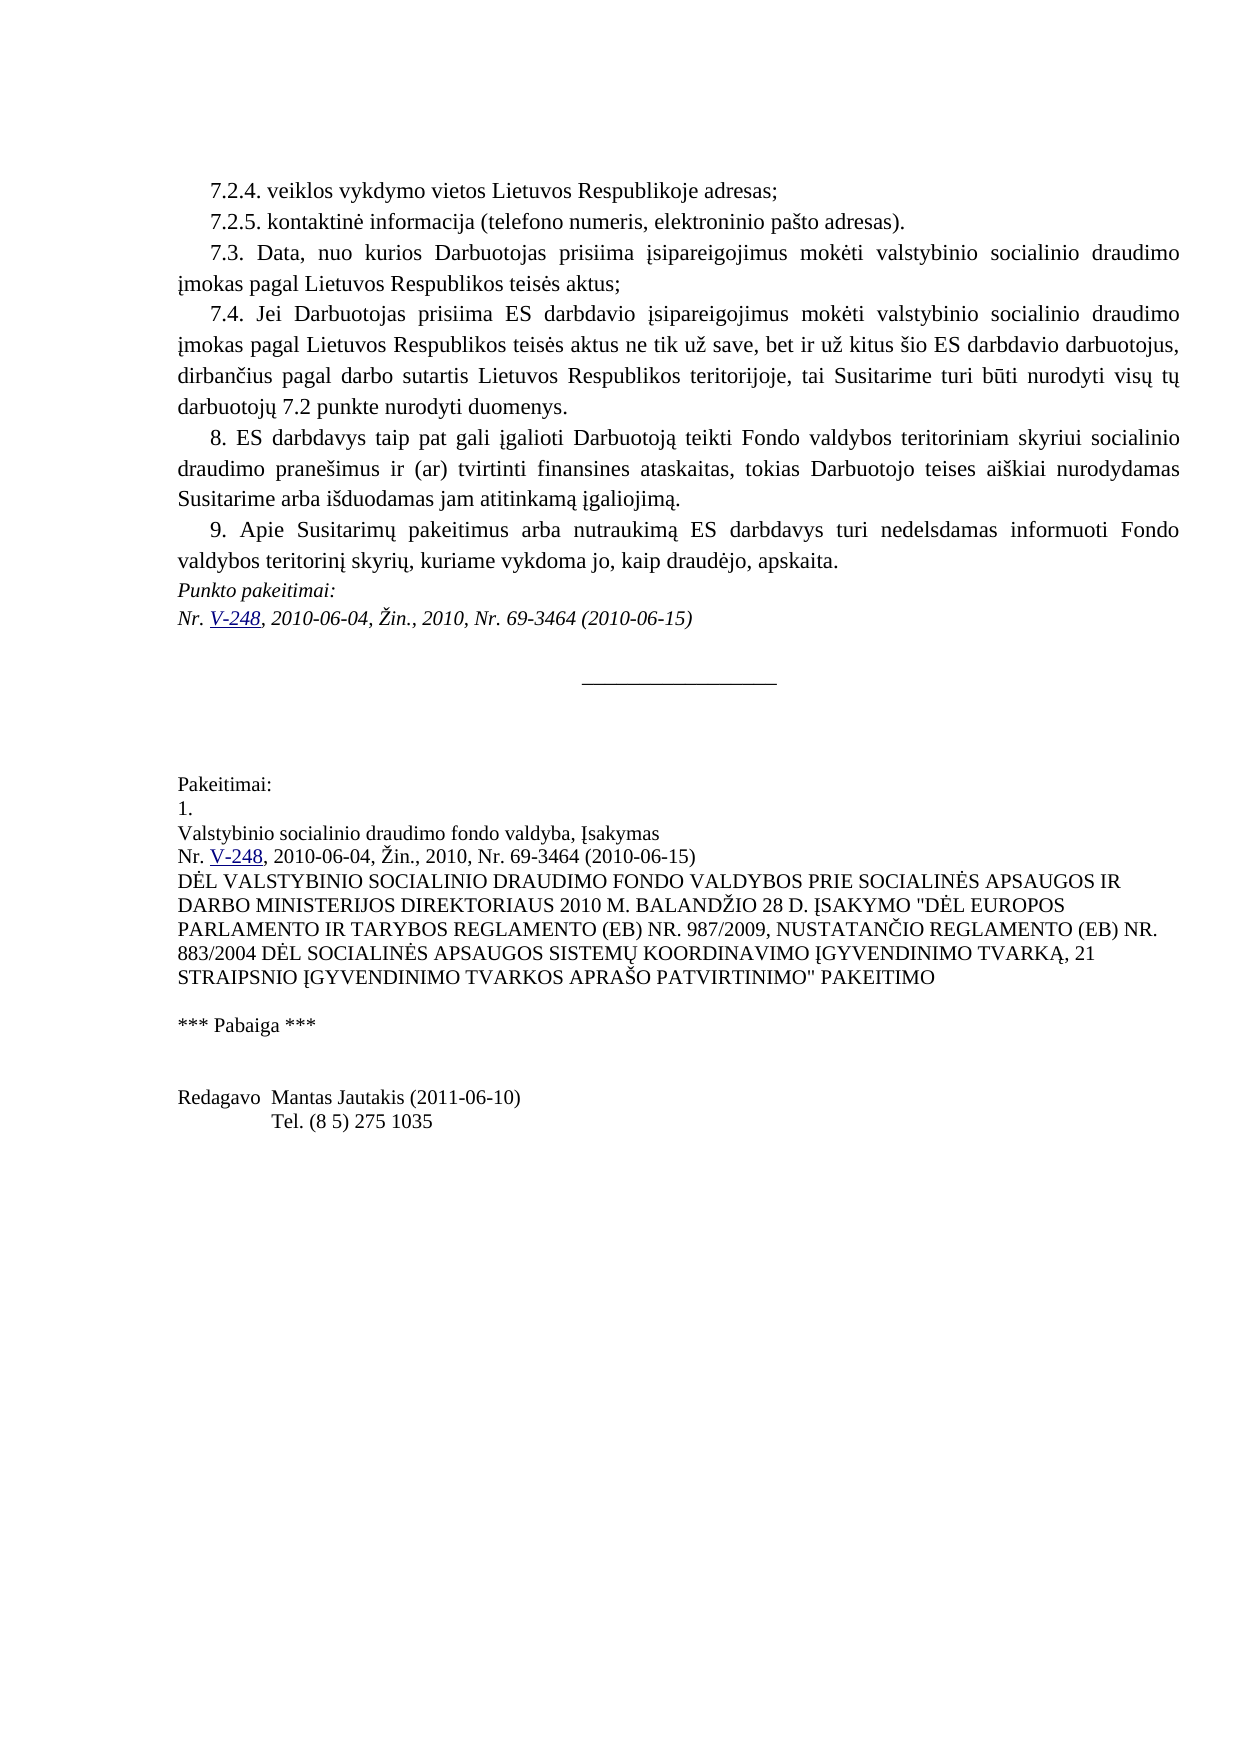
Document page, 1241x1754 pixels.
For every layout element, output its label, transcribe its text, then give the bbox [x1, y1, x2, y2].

text Pakeitimai: [177, 772, 1181, 796]
text Nr. V-248, 2010-06-04, Žin., 2010, Nr. 69-3464 (2010-06-15) [177, 606, 1181, 630]
text *** Pabaiga *** [177, 1013, 1181, 1037]
text 7.2.4. veiklos vykdymo vietos Lietuvos Respublikoje adresas; [177, 177, 1181, 203]
text Tel. (8 5) 275 1035 [177, 1109, 1181, 1133]
text Punkto pakeitimai: [177, 578, 1181, 602]
text 7.4. Jei Darbuotojas prisiima ES darbdavio įsipareigojimus mokėti valstybinio socialinio draudimo įmokas pagal Lietuvos Respublikos teisės aktus ne tik už save, bet ir už kitus šio ES darbdavio darbuotojus, dirbančius pagal darbo sutartis Lietuvos Respublikos teritorijoje, tai Susitarime turi būti nurodyti visų tų darbuotojų 7.2 punkte nurodyti duomenys. [177, 301, 1181, 419]
text 7.2.5. kontaktinė informacija (telefono numeris, elektroninio pašto adresas). [177, 208, 1181, 234]
text Valstybinio socialinio draudimo fondo valdyba, Įsakymas [177, 820, 1181, 844]
text 8. ES darbdavys taip pat gali įgalioti Darbuotoją teikti Fondo valdybos teritoriniam skyriui socialinio draudimo pranešimus ir (ar) tvirtinti finansines ataskaitas, tokias Darbuotojo teises aiškiai nurodydamas Susitarime arba išduodamas jam atitinkamą įgaliojimą. [177, 424, 1181, 512]
text _________________ [177, 661, 1181, 687]
text 1. [177, 796, 1181, 820]
text DĖL VALSTYBINIO SOCIALINIO DRAUDIMO FONDO VALDYBOS PRIE SOCIALINĖS APSAUGOS IR DARBO MINISTERIJOS DIREKTORIAUS 2010 M. BALANDŽIO 28 D. ĮSAKYMO "DĖL EUROPOS PARLAMENTO IR TARYBOS REGLAMENTO (EB) NR. 987/2009, NUSTATANČIO REGLAMENTO (EB) NR. 883/2004 DĖL SOCIALINĖS APSAUGOS SISTEMŲ KOORDINAVIMO ĮGYVENDINIMO TVARKĄ, 21 STRAIPSNIO ĮGYVENDINIMO TVARKOS APRAŠO PATVIRTINIMO" PAKEITIMO [177, 868, 1181, 989]
text Nr. V-248, 2010-06-04, Žin., 2010, Nr. 69-3464 (2010-06-15) [177, 844, 1181, 868]
text Redagavo Mantas Jautakis (2011-06-10) [177, 1085, 1181, 1109]
text 7.3. Data, nuo kurios Darbuotojas prisiima įsipareigojimus mokėti valstybinio socialinio draudimo įmokas pagal Lietuvos Respublikos teisės aktus; [177, 239, 1181, 296]
text 9. Apie Susitarimų pakeitimus arba nutraukimą ES darbdavys turi nedelsdamas informuoti Fondo valdybos teritorinį skyrių, kuriame vykdoma jo, kaip draudėjo, apskaita. [177, 516, 1181, 573]
